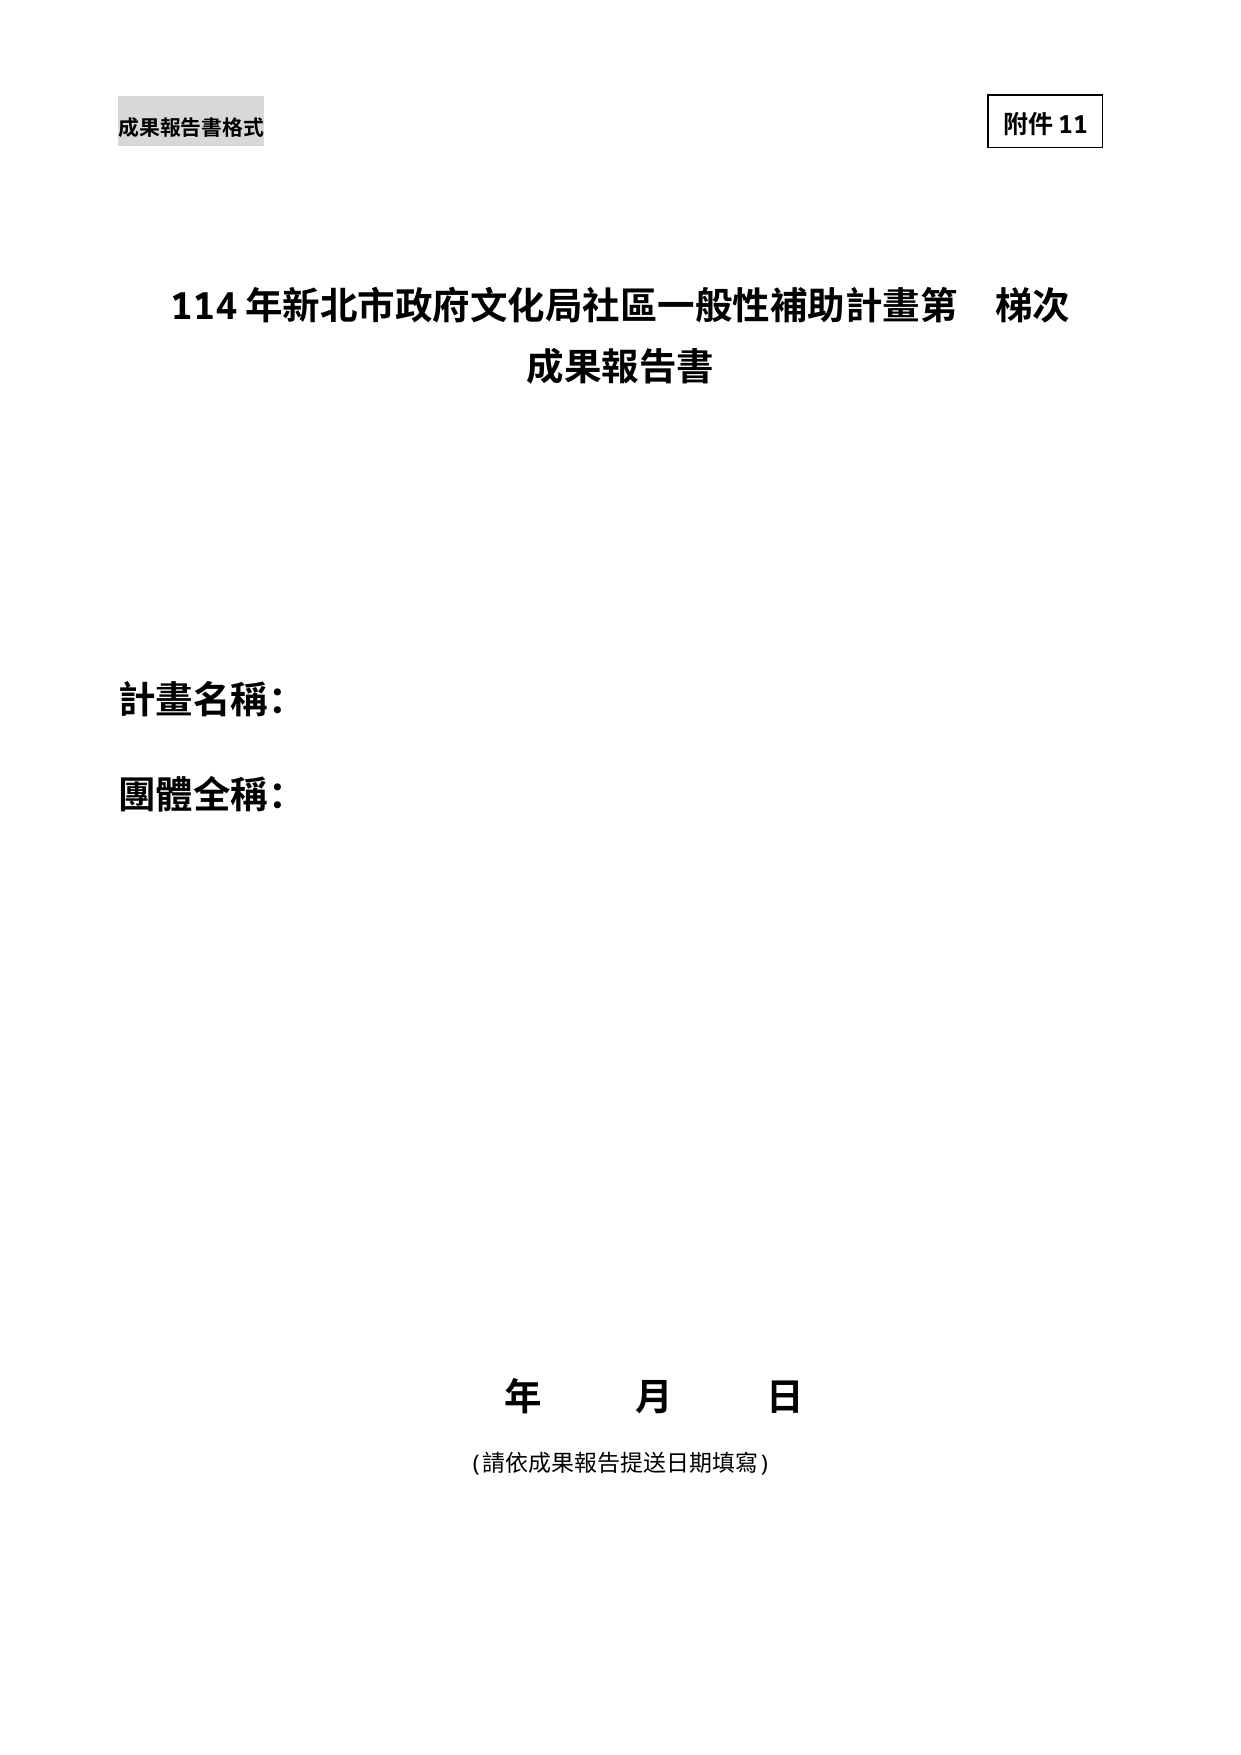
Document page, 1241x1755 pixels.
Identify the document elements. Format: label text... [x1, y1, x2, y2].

text [989, 96, 1102, 147]
text 年 月 日 [118, 1370, 1122, 1420]
text [1103, 96, 1122, 146]
text 114年新北市政府文化局社區一般性補助計畫第 梯次 [118, 279, 1122, 329]
text (請依成果報告提送日期填寫) [118, 1432, 1122, 1482]
text 附件11 [998, 104, 1093, 138]
text 成果報告書 [118, 341, 1122, 391]
text 成果報告書格式 [118, 96, 987, 146]
text 計畫名稱： [118, 647, 1122, 730]
text 團體全稱： [118, 742, 1122, 825]
